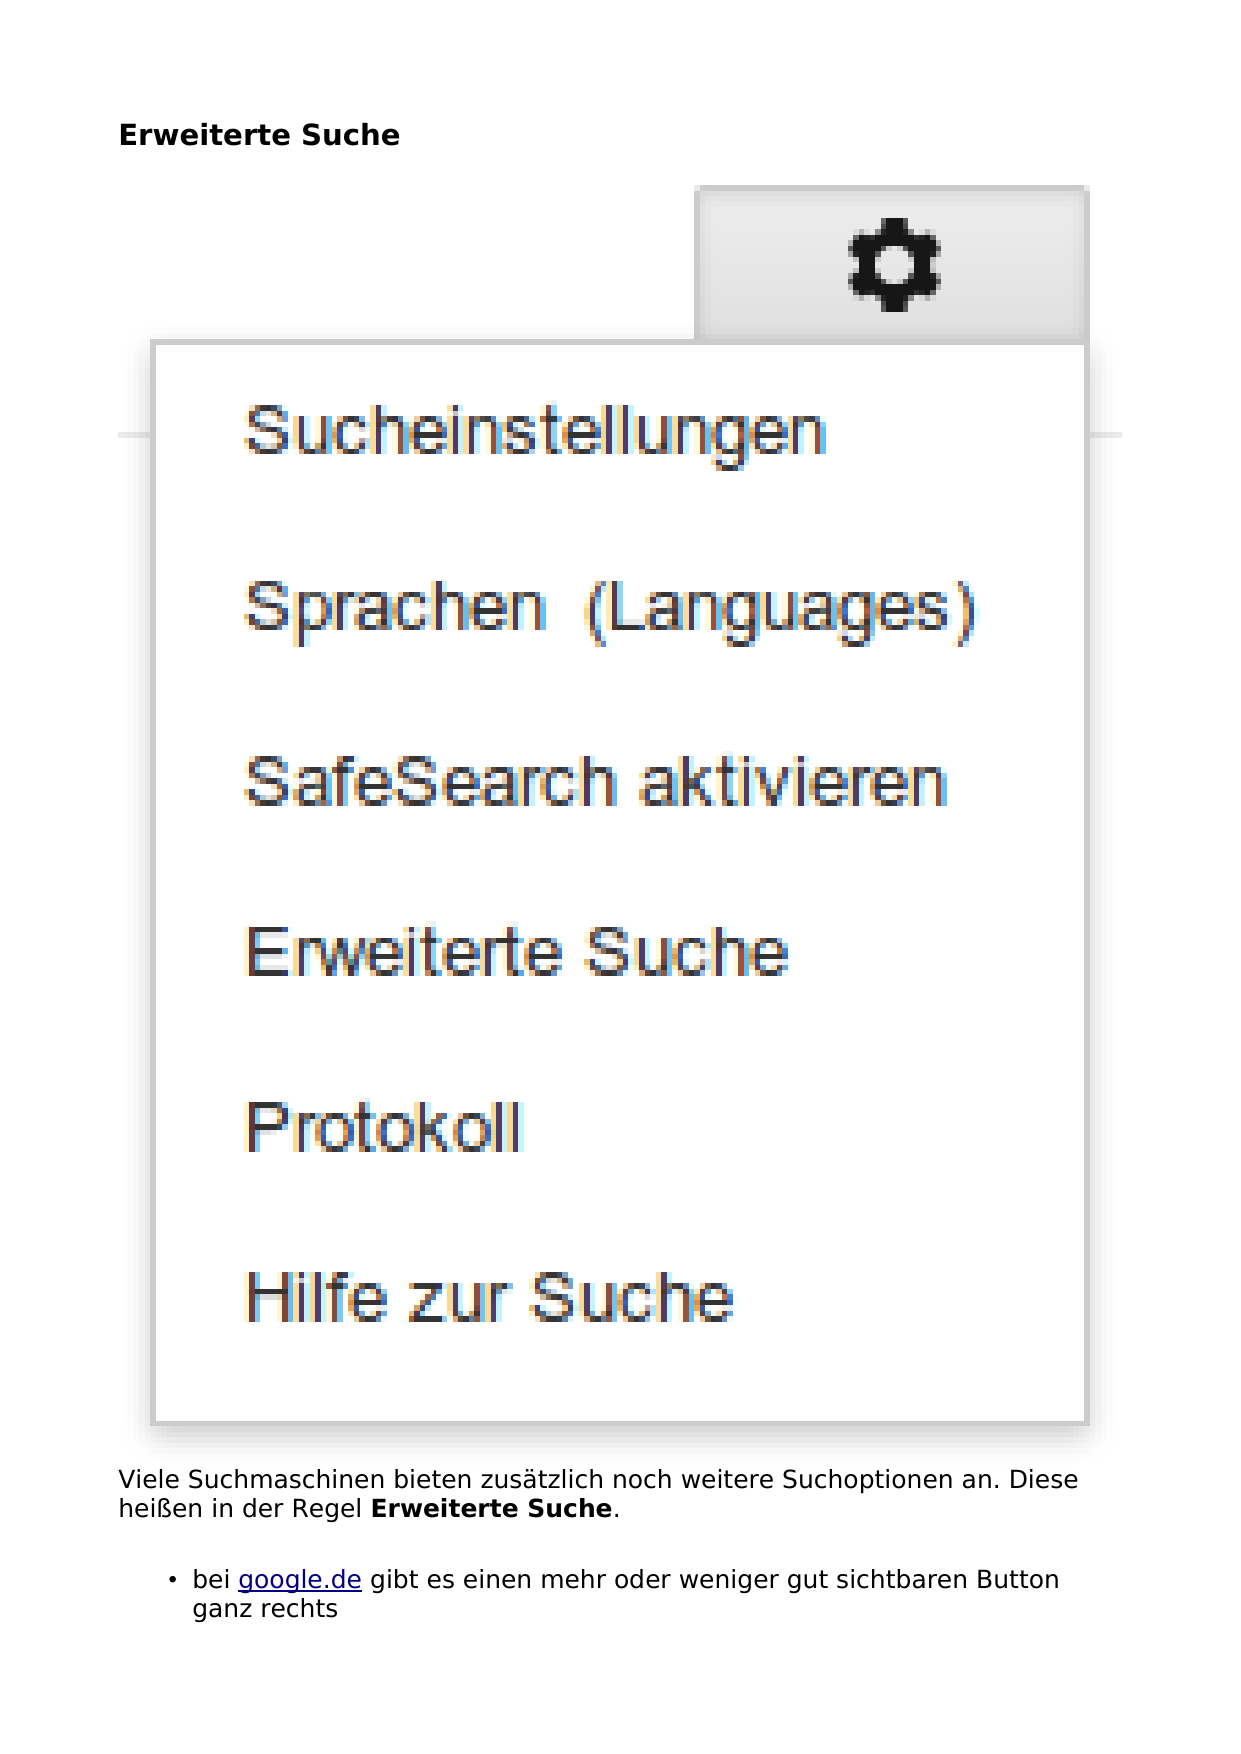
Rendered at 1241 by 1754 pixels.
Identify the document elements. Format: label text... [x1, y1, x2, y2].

list bei google.de gibt es einen mehr oder weniger gut sichtbaren Button ganz rechts [177, 1565, 1122, 1623]
text Viele Suchmaschinen bieten zusätzlich noch weitere Suchoptionen an. Diese heißen in der Regel Erweiterte Suche. [118, 1465, 1122, 1523]
subtitle Erweiterte Suche [118, 118, 1122, 152]
picture [118, 164, 1123, 1465]
